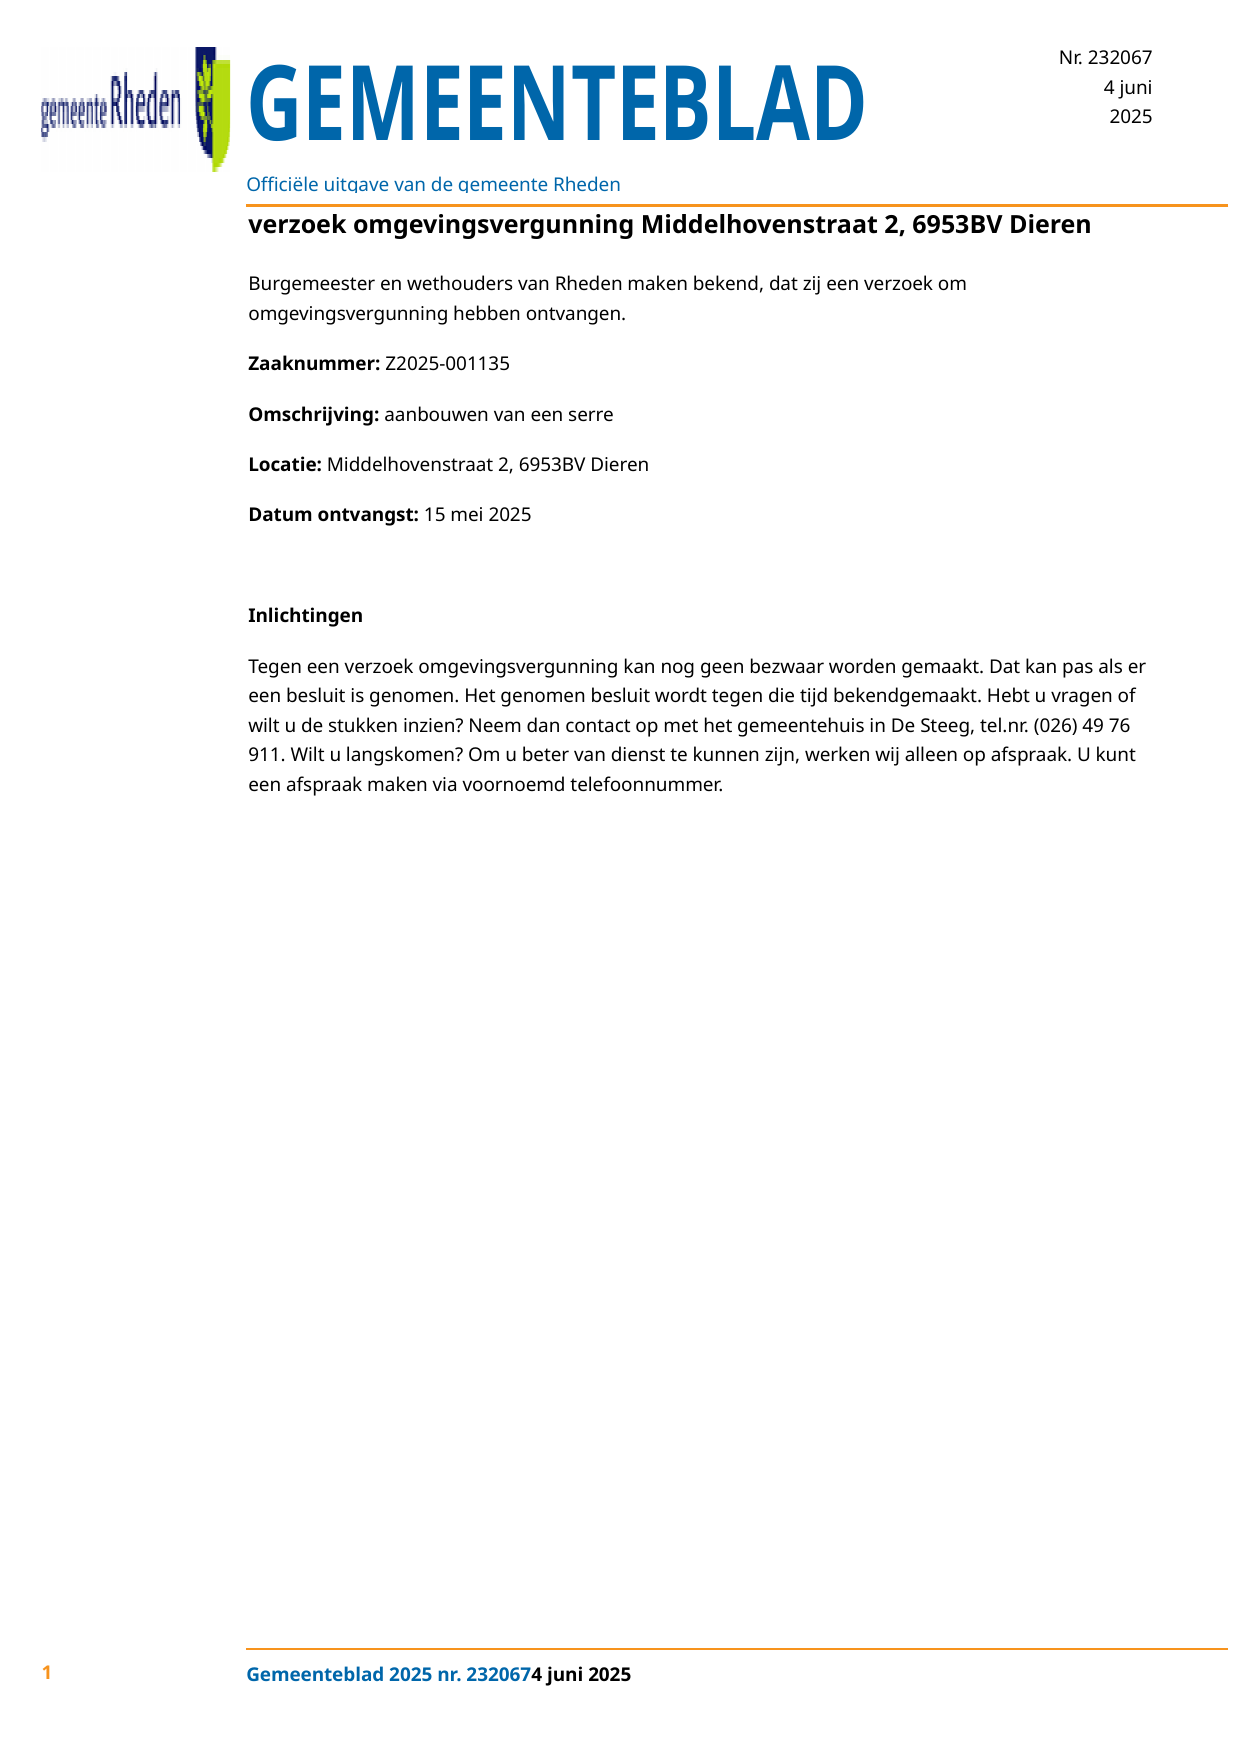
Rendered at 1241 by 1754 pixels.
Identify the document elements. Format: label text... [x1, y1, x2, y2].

picture [41, 47, 231, 172]
text Omschrijving: aanbouwen van een serre [248, 401, 1152, 426]
text Inlichtingen [248, 602, 1152, 628]
text Datum ontvangst: 15 mei 2025 [248, 502, 1152, 527]
text Locatie: Middelhovenstraat 2, 6953BV Dieren [248, 451, 1152, 477]
text Tegen een verzoek omgevingsvergunning kan nog geen bezwaar worden gemaakt. Dat kan pas als er een besluit is genomen. Het genomen besluit wordt tegen die tijd bekendgemaakt. Hebt u vragen of wilt u de stukken inzien? Neem dan contact op met het gemeentehuis in De Steeg, tel.nr. (026) 49 76 911. Wilt u langskomen? Om u beter van dienst te kunnen zijn, werken wij alleen op afspraak. U kunt een afspraak maken via voornoemd telefoonnummer. [248, 653, 1152, 797]
text verzoek omgevingsvergunning Middelhovenstraat 2, 6953BV Dieren [248, 207, 1152, 241]
text Zaaknummer: Z2025-001135 [248, 350, 1152, 376]
text Burgemeester en wethouders van Rheden maken bekend, dat zij een verzoek om omgevingsvergunning hebben ontvangen. [248, 270, 1152, 326]
